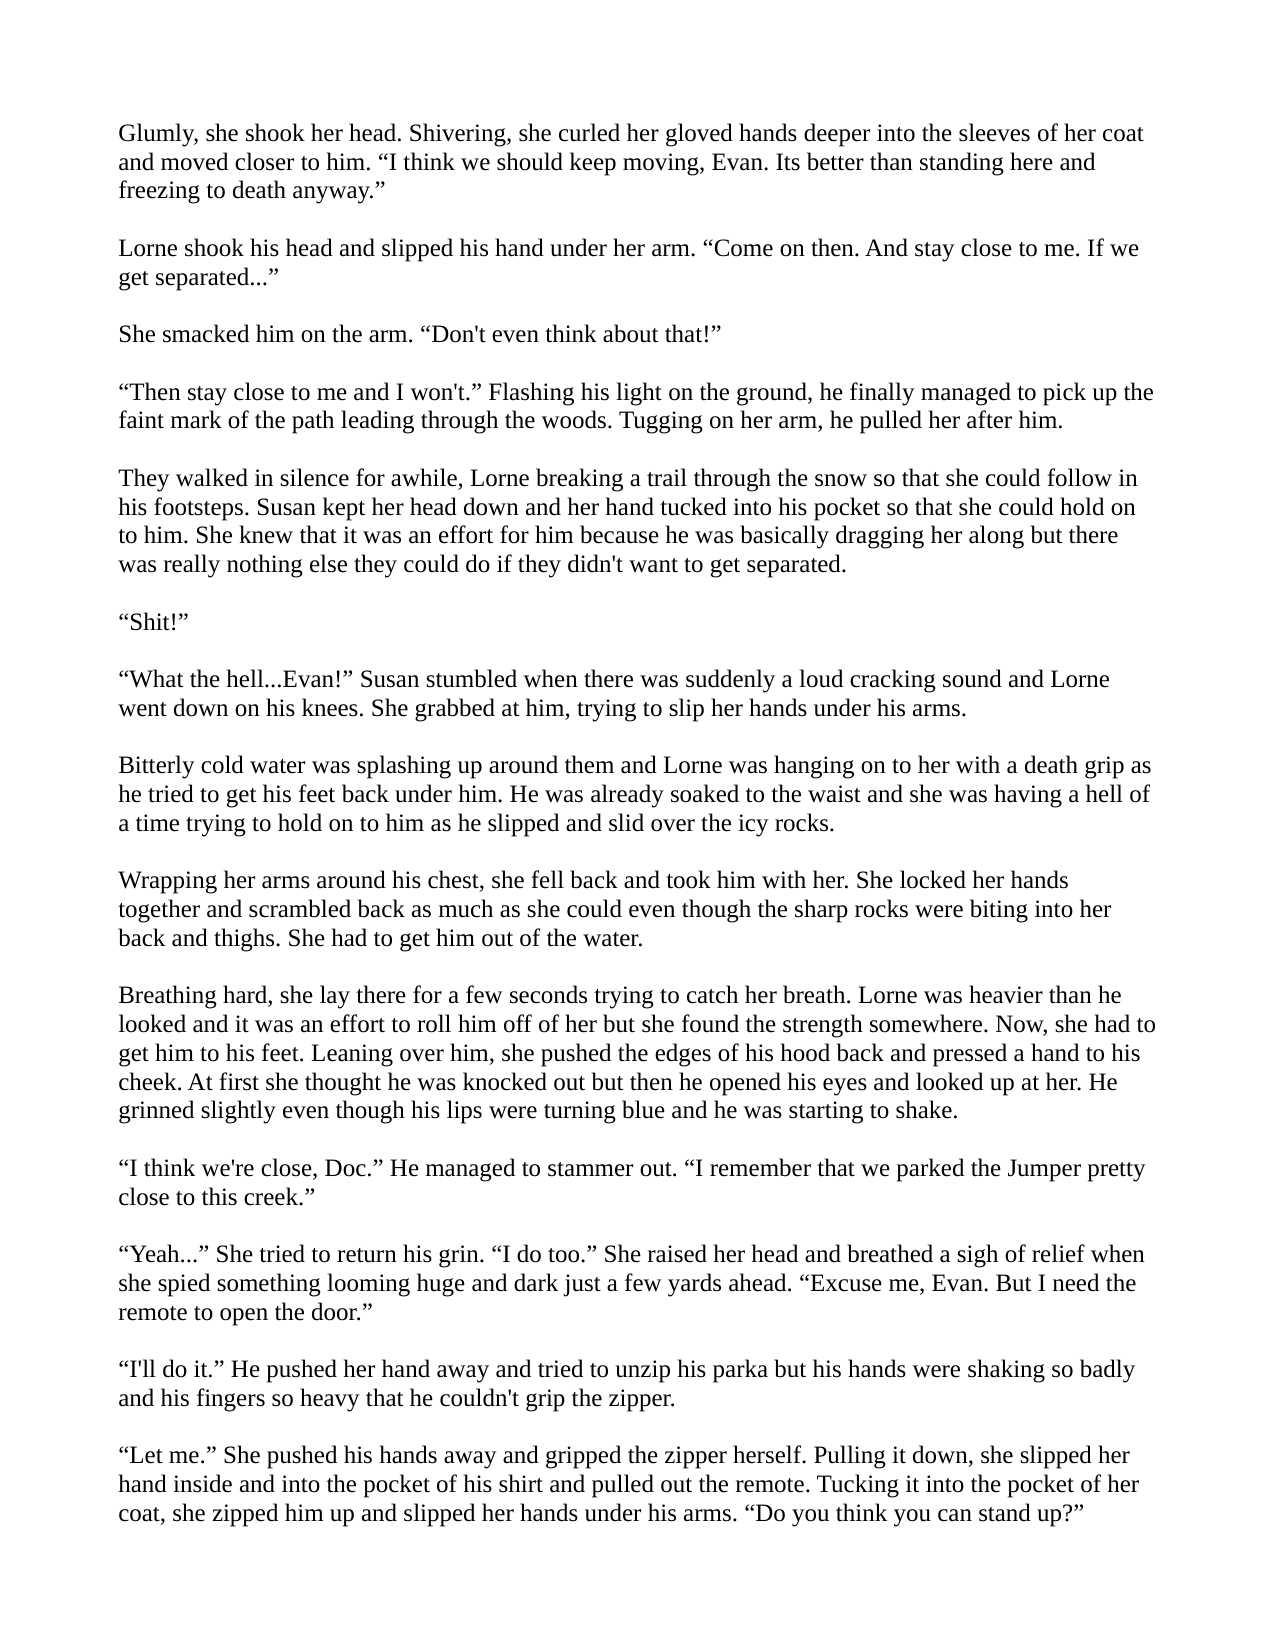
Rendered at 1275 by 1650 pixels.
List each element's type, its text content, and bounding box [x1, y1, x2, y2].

text Lorne shook his head and slipped his hand under her arm. “Come on then. And stay close to me. If we get separated...” [118, 233, 1157, 291]
text She smacked him on the arm. “Don't even think about that!” [118, 319, 1157, 348]
text Bitterly cold water was splashing up around them and Lorne was hanging on to her with a death grip as he tried to get his feet back under him. He was already soaked to the waist and she was having a hell of a time trying to hold on to him as he slipped and slid over the icy rocks. [118, 751, 1157, 837]
text “Then stay close to me and I won't.” Flashing his light on the ground, he finally managed to pick up the faint mark of the path leading through the woods. Tugging on her arm, he pulled her after him. [118, 377, 1157, 434]
text “I'll do it.” He pushed her hand away and tried to unzip his parka but his hands were shaking so badly and his fingers so heavy that he couldn't grip the zipper. [118, 1354, 1157, 1412]
text “I think we're close, Doc.” He managed to stammer out. “I remember that we parked the Jumper pretty close to this creek.” [118, 1153, 1157, 1211]
text Breathing hard, she lay there for a few seconds trying to catch her breath. Lorne was heavier than he looked and it was an effort to roll him off of her but she found the strength somewhere. Now, she had to get him to his feet. Leaning over him, she pushed the edges of his hood back and pressed a hand to his cheek. At first she thought he was knocked out but then he opened his eyes and looked up at her. He grinned slightly even though his lips were turning blue and he was starting to shake. [118, 981, 1157, 1124]
text Glumly, she shook her head. Shivering, she curled her gloved hands deeper into the sleeves of her coat and moved closer to him. “I think we should keep moving, Evan. Its better than standing here and freezing to death anyway.” [118, 118, 1157, 204]
text “Yeah...” She tried to return his grin. “I do too.” She raised her head and breathed a sigh of relief when she spied something looming huge and dark just a few yards ahead. “Excuse me, Evan. But I need the remote to open the door.” [118, 1239, 1157, 1326]
text They walked in silence for awhile, Lorne breaking a trail through the snow so that she could follow in his footsteps. Susan kept her head down and her hand tucked into his pocket so that she could hold on to him. She knew that it was an effort for him because he was basically dragging her along but there was really nothing else they could do if they didn't want to get separated. [118, 463, 1157, 578]
text “Shit!” [118, 607, 1157, 636]
text Wrapping her arms around his chest, she fell back and took him with her. She locked her hands together and scrambled back as much as she could even though the sharp rocks were biting into her back and thighs. She had to get him out of the water. [118, 866, 1157, 952]
text “Let me.” She pushed his hands away and gripped the zipper herself. Pulling it down, she slipped her hand inside and into the pocket of his shirt and pulled out the remote. Tucking it into the pocket of her coat, she zipped him up and slipped her hands under his arms. “Do you think you can stand up?” [118, 1441, 1157, 1527]
text “What the hell...Evan!” Susan stumbled when there was suddenly a loud cracking sound and Lorne went down on his knees. She grabbed at him, trying to slip her hands under his arms. [118, 664, 1157, 722]
